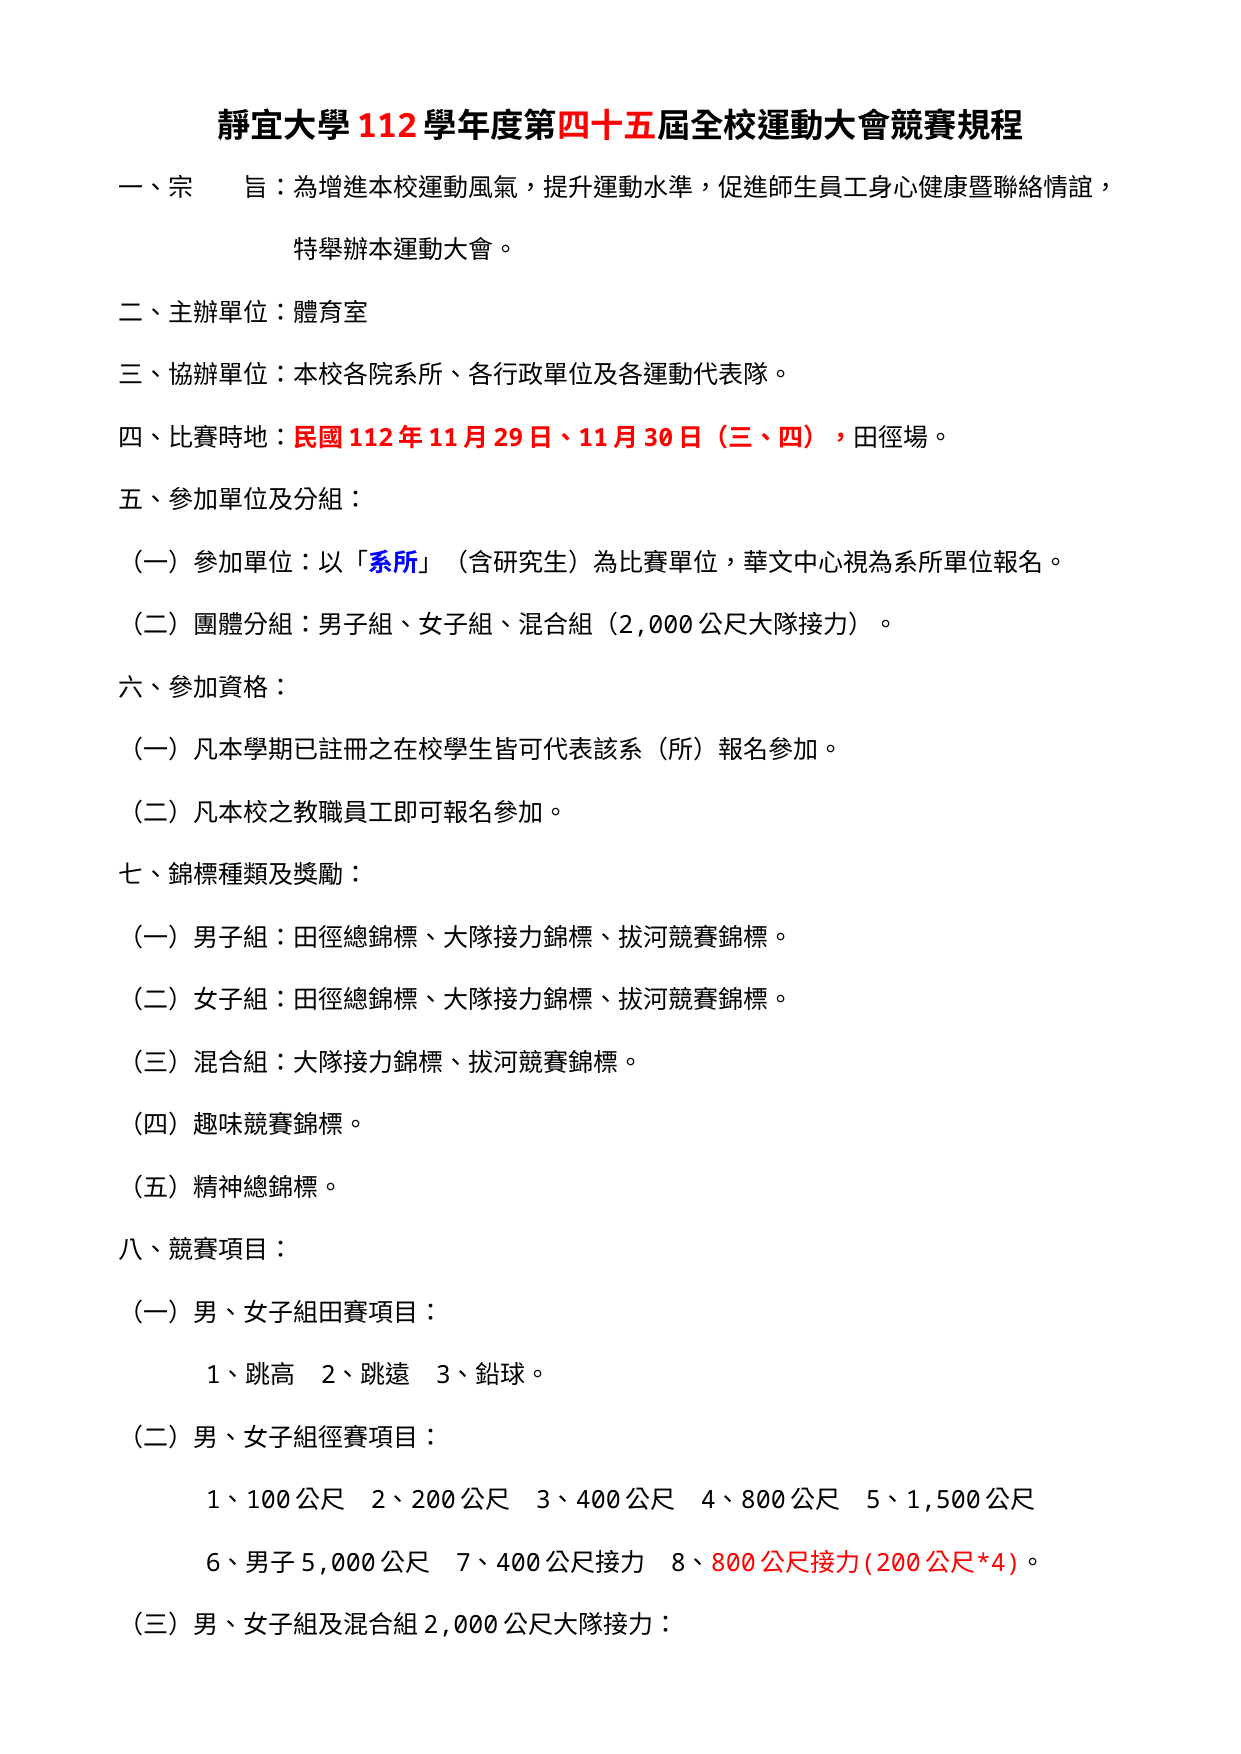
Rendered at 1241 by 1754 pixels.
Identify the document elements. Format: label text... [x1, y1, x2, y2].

text 二、主辦單位：體育室 [118, 268, 1122, 331]
text 1、跳高 2、跳遠 3、鉛球。 [206, 1331, 1122, 1393]
text （一）男子組：田徑總錦標、大隊接力錦標、拔河競賽錦標。 [118, 893, 1122, 956]
text 六、參加資格： [118, 643, 1122, 706]
text 1、100公尺 2、200公尺 3、400公尺 4、800公尺 5、1,500公尺 [206, 1456, 1122, 1518]
text （二）男、女子組徑賽項目： [118, 1393, 1122, 1456]
text （二）女子組：田徑總錦標、大隊接力錦標、拔河競賽錦標。 [118, 956, 1122, 1018]
text 八、競賽項目： [118, 1206, 1122, 1268]
text （三）男、女子組及混合組2,000公尺大隊接力： [118, 1581, 1122, 1643]
text 四、比賽時地：民國112年11月29日、11月30日（三、四），田徑場。 [118, 393, 1122, 456]
text （二）凡本校之教職員工即可報名參加。 [118, 768, 1122, 831]
text （一）男、女子組田賽項目： [118, 1268, 1122, 1331]
text （一）參加單位：以「系所」（含研究生）為比賽單位，華文中心視為系所單位報名。 [118, 518, 1122, 581]
text 三、協辦單位：本校各院系所、各行政單位及各運動代表隊。 [118, 331, 1122, 393]
text 一、宗 旨：為增進本校運動風氣，提升運動水準，促進師生員工身心健康暨聯絡情誼，特舉辦本運動大會。 [118, 143, 1122, 268]
text 靜宜大學112學年度第四十五屆全校運動大會競賽規程 [118, 81, 1122, 143]
text 五、參加單位及分組： [118, 456, 1122, 518]
text 七、錦標種類及獎勵： [118, 831, 1122, 893]
text （一）凡本學期已註冊之在校學生皆可代表該系（所）報名參加。 [118, 706, 1122, 768]
text （四）趣味競賽錦標。 [118, 1081, 1122, 1143]
text （二）團體分組：男子組、女子組、混合組（2,000公尺大隊接力）。 [118, 581, 1122, 643]
text 6、男子5,000公尺 7、400公尺接力 8、800公尺接力(200公尺*4)。 [206, 1518, 1122, 1581]
text （三）混合組：大隊接力錦標、拔河競賽錦標。 [118, 1018, 1122, 1081]
text （五）精神總錦標。 [118, 1143, 1122, 1206]
